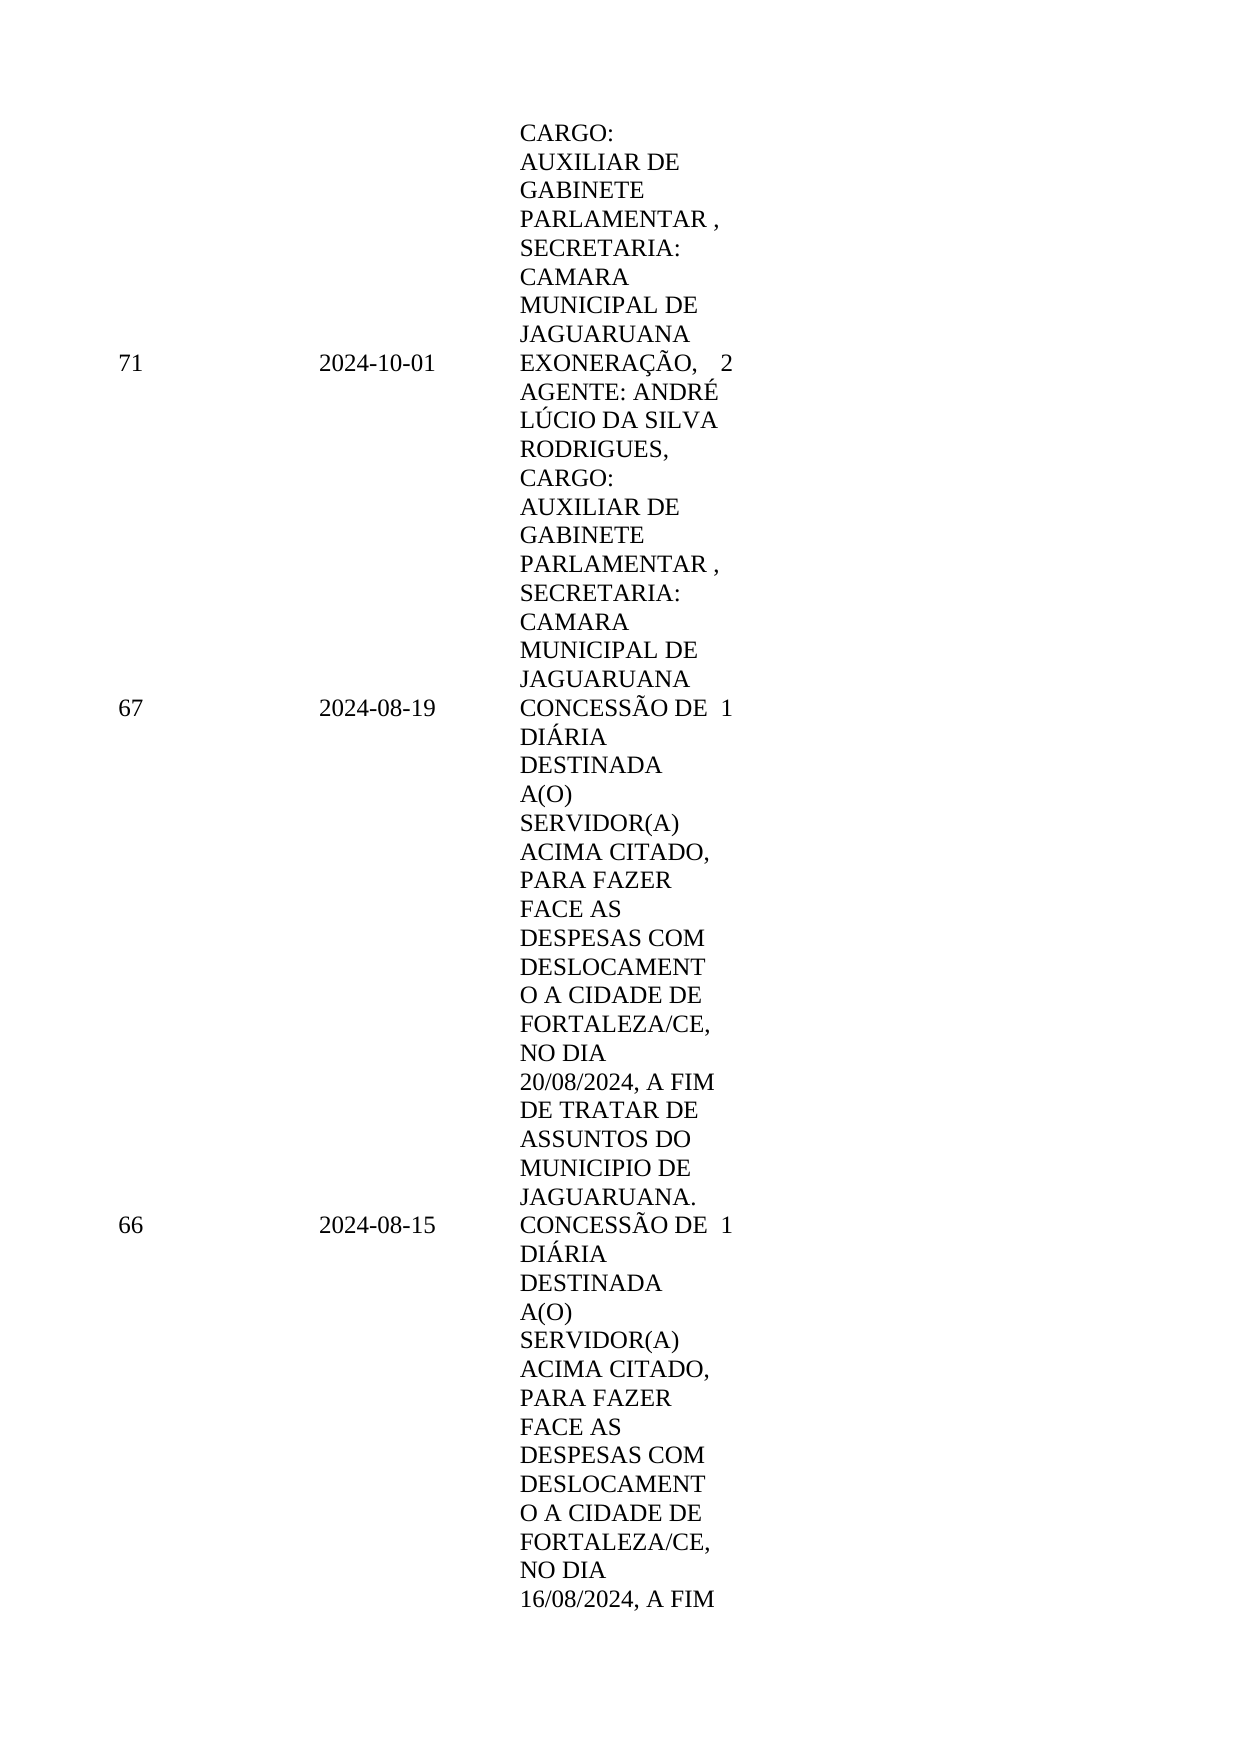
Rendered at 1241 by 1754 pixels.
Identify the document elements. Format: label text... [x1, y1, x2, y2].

table_cell 1 [720, 693, 921, 1211]
table_cell 2024-08-19 [319, 693, 519, 1211]
table_cell CONCESSÃO DE DIÁRIA DESTINADA A(O) SERVIDOR(A) ACIMA CITADO, PARA FAZER FACE AS DESPESAS COM DESLOCAMENTO A CIDADE DE FORTALEZA/CE, NO DIA 20/08/2024, A FIM DE TRATAR DE ASSUNTOS DO MUNICIPIO DE JAGUARUANA. [520, 693, 720, 1211]
table_cell CARGO: AUXILIAR DE GABINETE PARLAMENTAR , SECRETARIA: CAMARA MUNICIPAL DE JAGUARUANA [520, 118, 720, 348]
table_cell EXONERAÇÃO, AGENTE: ANDRÉ LÚCIO DA SILVA RODRIGUES, CARGO: AUXILIAR DE GABINETE PARLAMENTAR , SECRETARIA: CAMARA MUNICIPAL DE JAGUARUANA [520, 348, 720, 693]
table_cell [921, 118, 1122, 348]
table_cell 2 [720, 348, 921, 693]
table_cell [921, 1211, 1122, 1613]
table_cell 67 [118, 693, 319, 1211]
table_cell 66 [118, 1211, 319, 1613]
table_cell 1 [720, 1211, 921, 1613]
table_cell [921, 693, 1122, 1211]
table_cell [118, 118, 319, 348]
table_cell [921, 348, 1122, 693]
table_cell [319, 118, 519, 348]
table_cell 2024-10-01 [319, 348, 519, 693]
table_cell [720, 118, 921, 348]
table_cell 71 [118, 348, 319, 693]
table_cell CONCESSÃO DE DIÁRIA DESTINADA A(O) SERVIDOR(A) ACIMA CITADO, PARA FAZER FACE AS DESPESAS COM DESLOCAMENTO A CIDADE DE FORTALEZA/CE, NO DIA 16/08/2024, A FIM [520, 1211, 720, 1613]
table_cell 2024-08-15 [319, 1211, 519, 1613]
